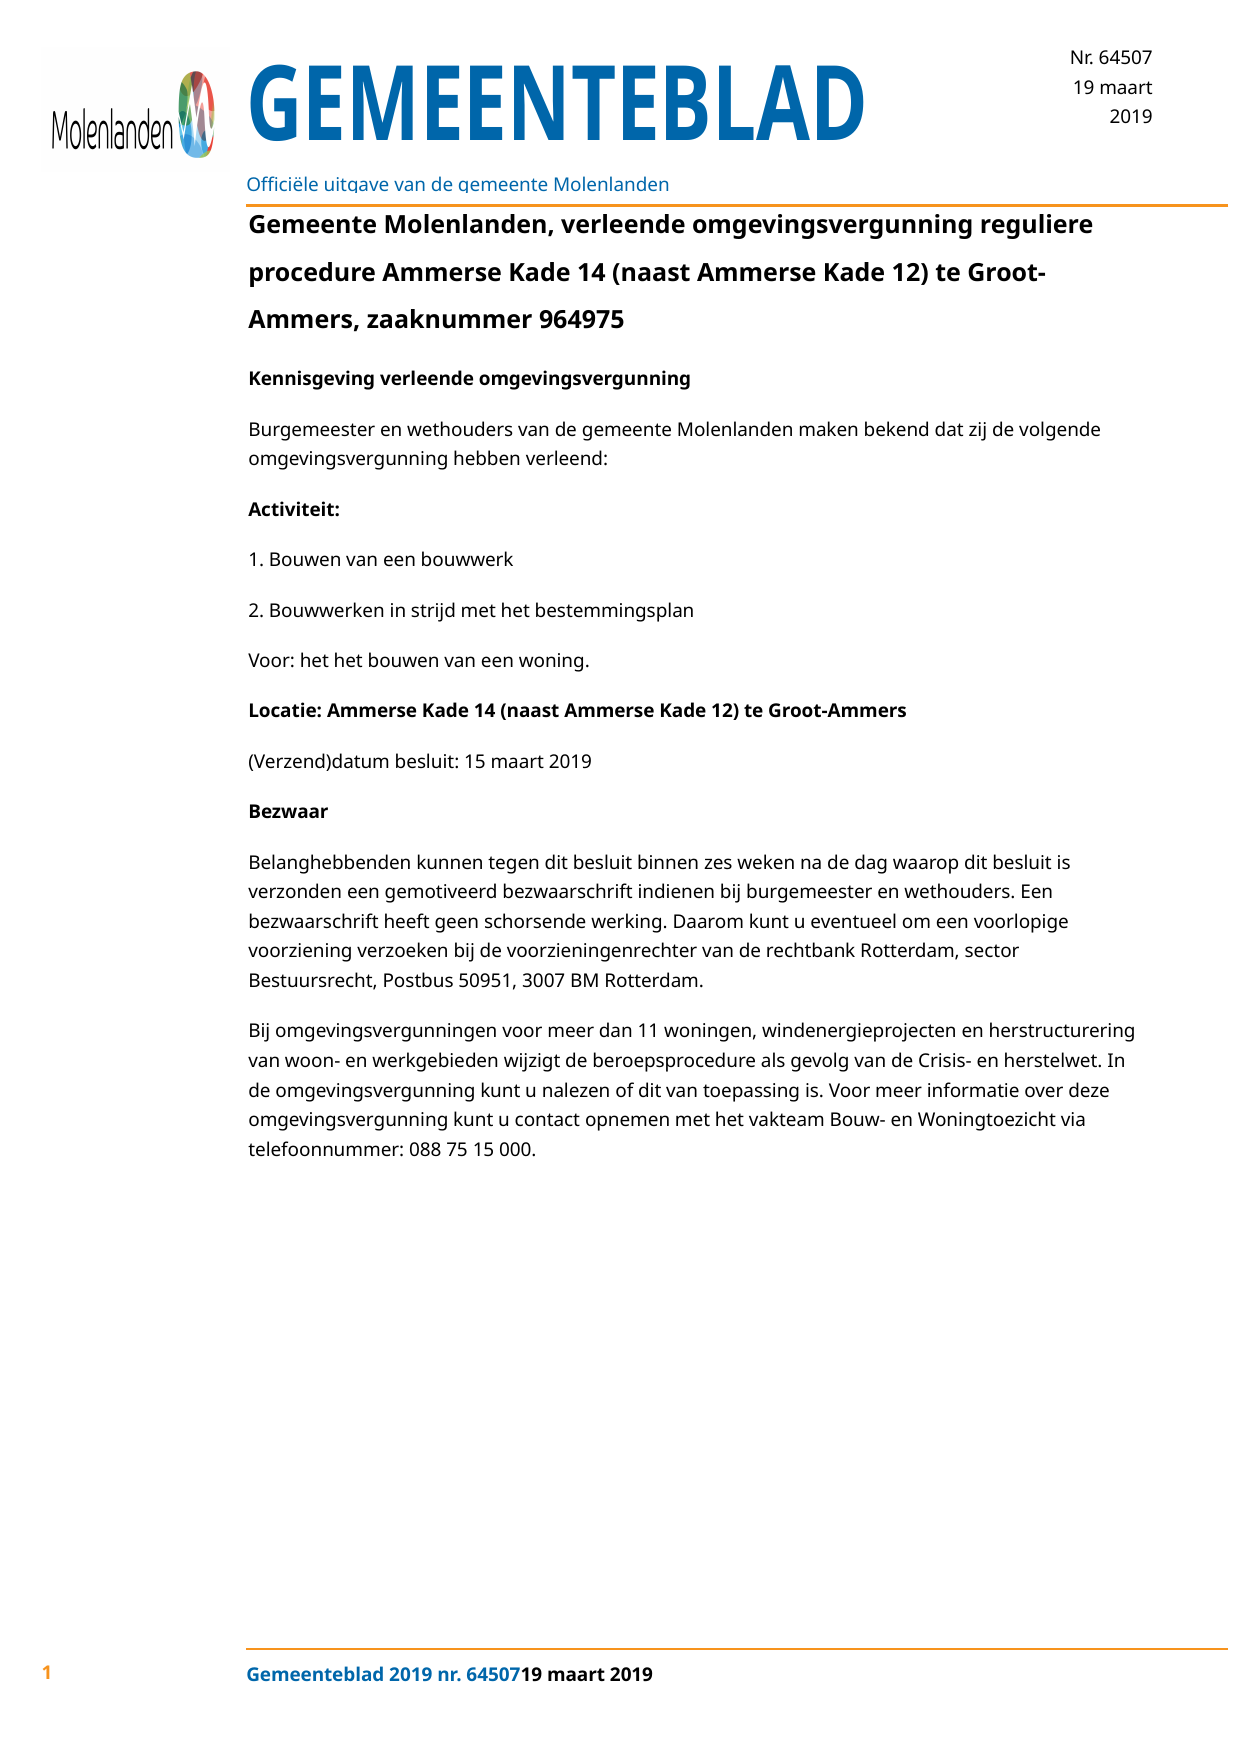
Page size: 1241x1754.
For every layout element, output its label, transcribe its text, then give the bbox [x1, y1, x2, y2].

text Voor: het het bouwen van een woning. [248, 647, 1152, 673]
text Bij omgevingsvergunningen voor meer dan 11 woningen, windenergieprojecten en herstructurering van woon- en werkgebieden wijzigt de beroepsprocedure als gevolg van de Crisis- en herstelwet. In de omgevingsvergunning kunt u nalezen of dit van toepassing is. Voor meer informatie over deze omgevingsvergunning kunt u contact opnemen met het vakteam Bouw- en Woningtoezicht via telefoonnummer: 088 75 15 000. [248, 1018, 1152, 1162]
text Kennisgeving verleende omgevingsvergunning [248, 366, 1152, 391]
text Gemeente Molenlanden, verleende omgevingsvergunning reguliere procedure Ammerse Kade 14 (naast Ammerse Kade 12) te Groot-Ammers, zaaknummer 964975 [248, 207, 1152, 336]
text (Verzend)datum besluit: 15 maart 2019 [248, 748, 1152, 774]
picture [41, 47, 231, 172]
text 2. Bouwwerken in strijd met het bestemmingsplan [248, 597, 1152, 622]
text Activiteit: [248, 496, 1152, 522]
text Belanghebbenden kunnen tegen dit besluit binnen zes weken na de dag waarop dit besluit is verzonden een gemotiveerd bezwaarschrift indienen bij burgemeester en wethouders. Een bezwaarschrift heeft geen schorsende werking. Daarom kunt u eventueel om een voorlopige voorziening verzoeken bij de voorzieningenrechter van de rechtbank Rotterdam, sector Bestuursrecht, Postbus 50951, 3007 BM Rotterdam. [248, 849, 1152, 993]
text 1. Bouwen van een bouwwerk [248, 546, 1152, 572]
text Bezwaar [248, 798, 1152, 824]
text Burgemeester en wethouders van de gemeente Molenlanden maken bekend dat zij de volgende omgevingsvergunning hebben verleend: [248, 416, 1152, 471]
text Locatie: Ammerse Kade 14 (naast Ammerse Kade 12) te Groot-Ammers [248, 698, 1152, 723]
